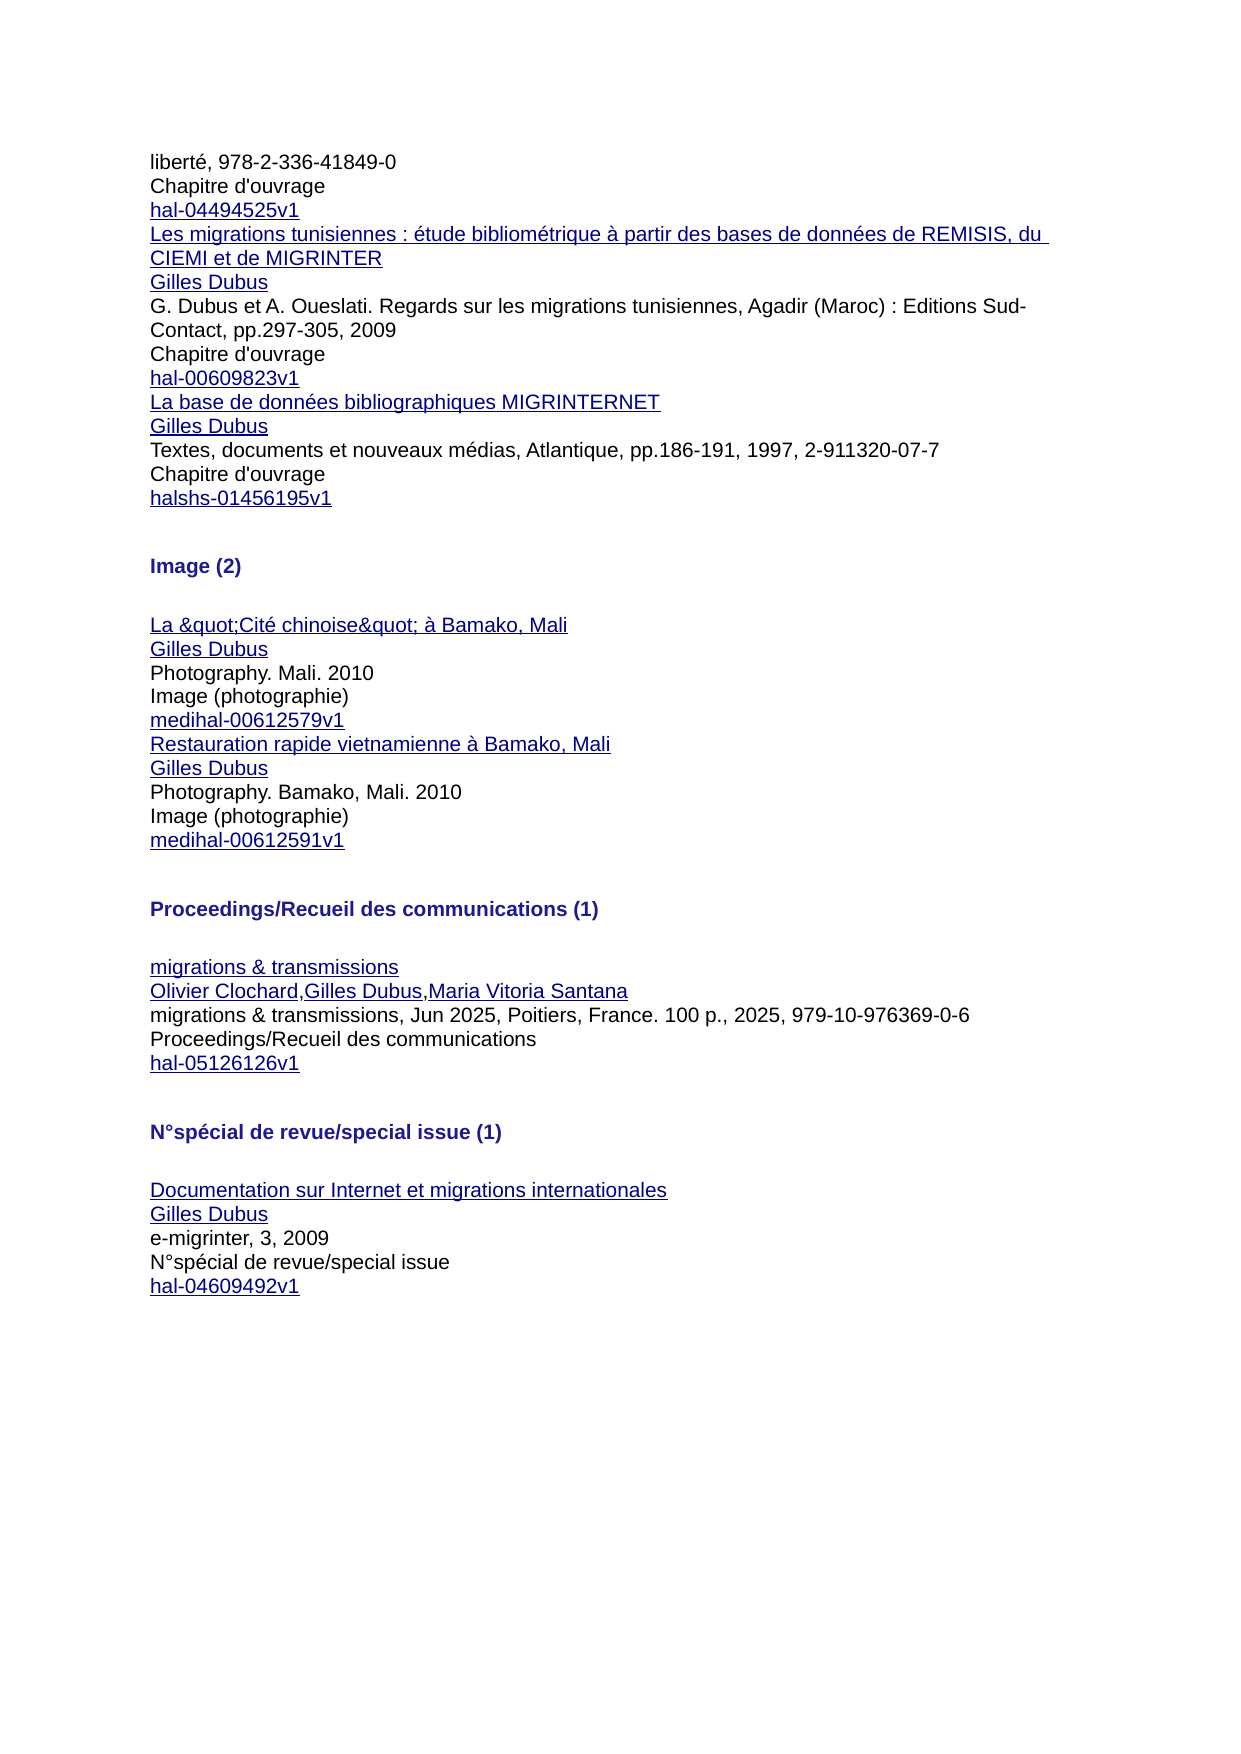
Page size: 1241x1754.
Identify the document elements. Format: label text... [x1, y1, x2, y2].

subtitle N°spécial de revue/special issue (1) [150, 1120, 1090, 1144]
table_cell Les migrations tunisiennes : étude bibliométrique à partir des bases de données de REMISIS, du CIEMI et de MIGRINTER Gilles Dubus G. Dubus et A. Oueslati. Regards sur les migrations tunisiennes, Agadir (Maroc) : Editions Sud-Contact, pp.297-305, 2009 Chapitre d'ouvrage hal-00609823v1 [150, 222, 1090, 389]
table_header La &quot;Cité chinoise&quot; à Bamako, Mali Gilles Dubus Photography. Mali. 2010 Image (photographie) medihal-00612579v1 [150, 613, 1090, 732]
table_header Documentation sur Internet et migrations internationales Gilles Dubus e-migrinter, 3, 2009 N°spécial de revue/special issue hal-04609492v1 [150, 1178, 1090, 1298]
table_header migrations & transmissions Olivier Clochard,Gilles Dubus,Maria Vitoria Santana migrations & transmissions, Jun 2025, Poitiers, France. 100 p., 2025, 979-10-976369-0-6 Proceedings/Recueil des communications hal-05126126v1 [150, 955, 1090, 1075]
subtitle Image (2) [150, 554, 1090, 578]
subtitle Proceedings/Recueil des communications (1) [150, 897, 1090, 921]
table_cell liberté, 978-2-336-41849-0 Chapitre d'ouvrage hal-04494525v1 [150, 150, 1090, 222]
table_cell Restauration rapide vietnamienne à Bamako, Mali Gilles Dubus Photography. Bamako, Mali. 2010 Image (photographie) medihal-00612591v1 [150, 732, 1090, 852]
table_cell La base de données bibliographiques MIGRINTERNET Gilles Dubus Textes, documents et nouveaux médias, Atlantique, pp.186-191, 1997, 2-911320-07-7 Chapitre d'ouvrage halshs-01456195v1 [150, 390, 1090, 509]
